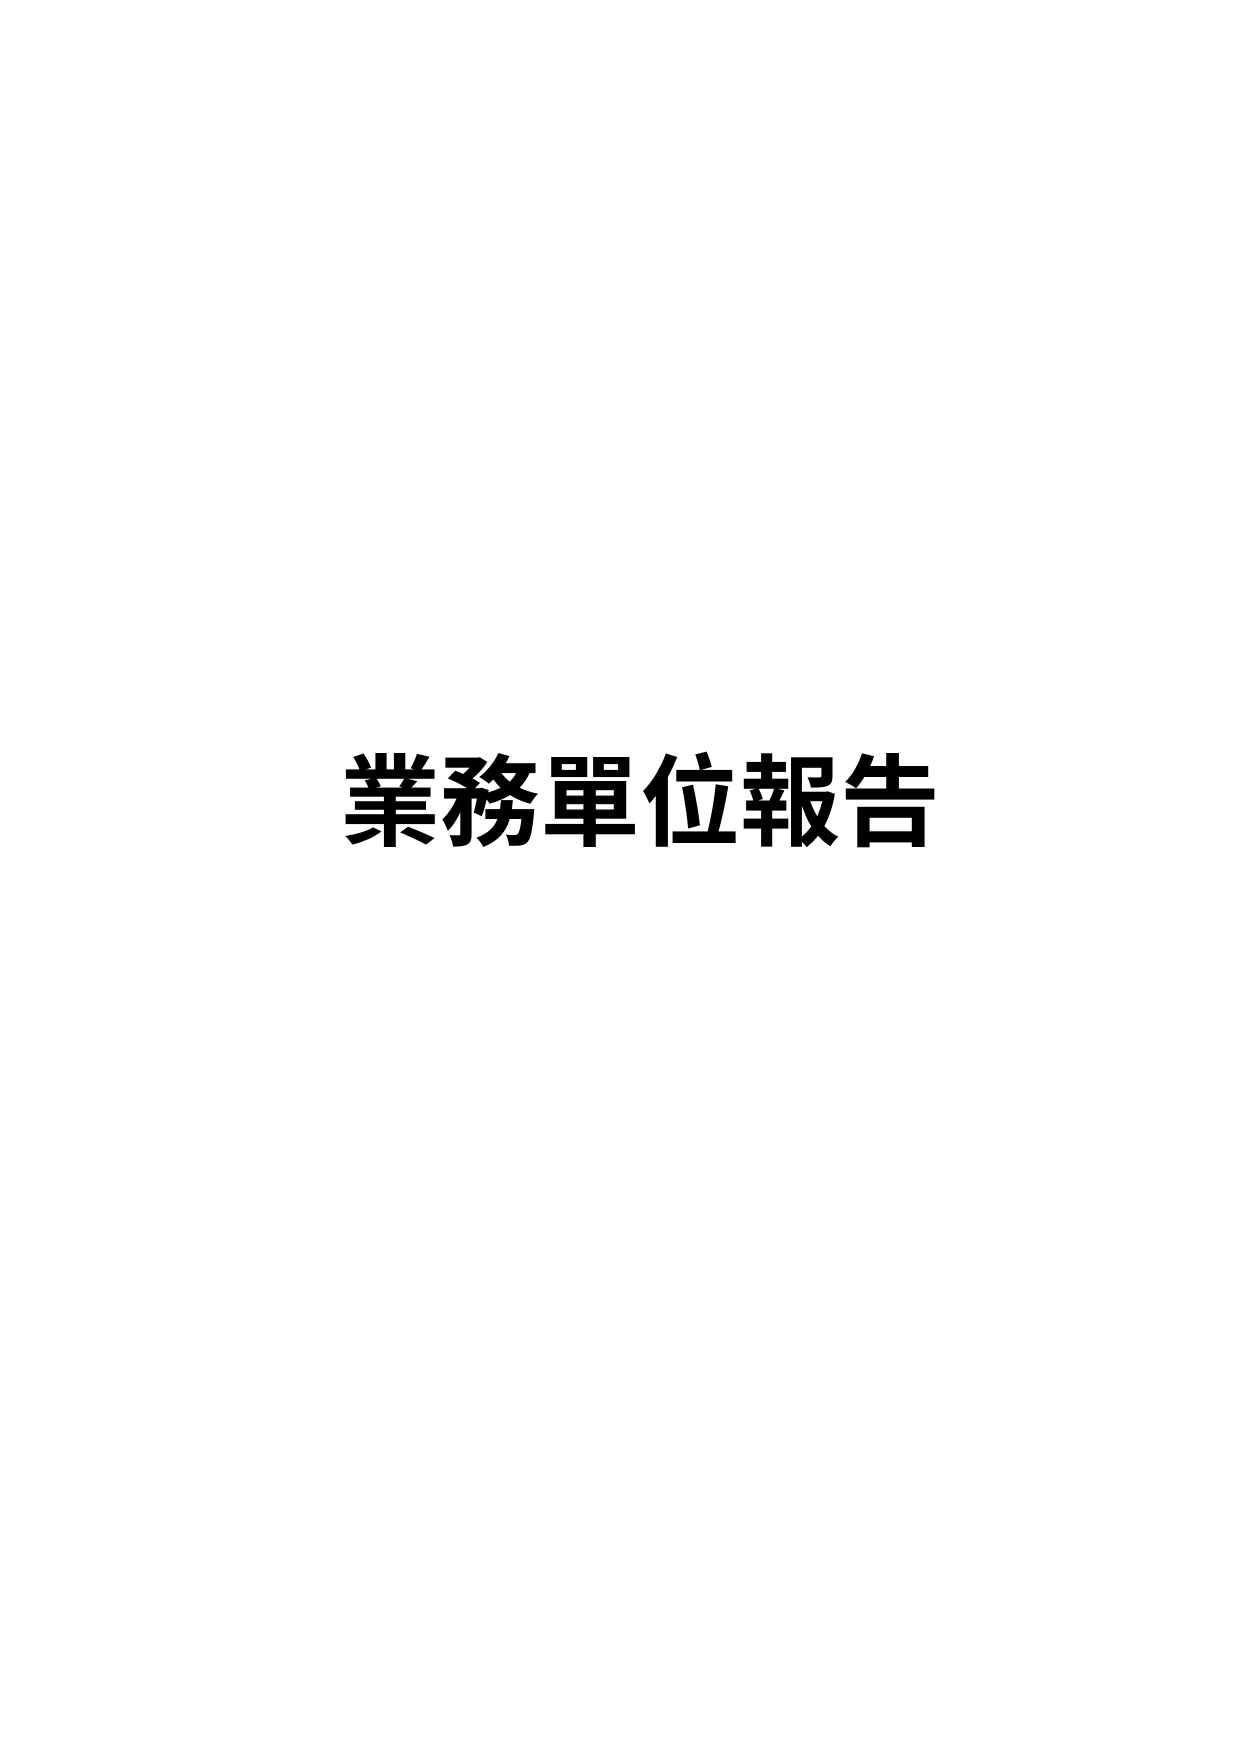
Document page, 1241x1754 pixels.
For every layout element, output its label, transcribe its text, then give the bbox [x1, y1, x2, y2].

text 業務單位報告 [187, 704, 1093, 886]
